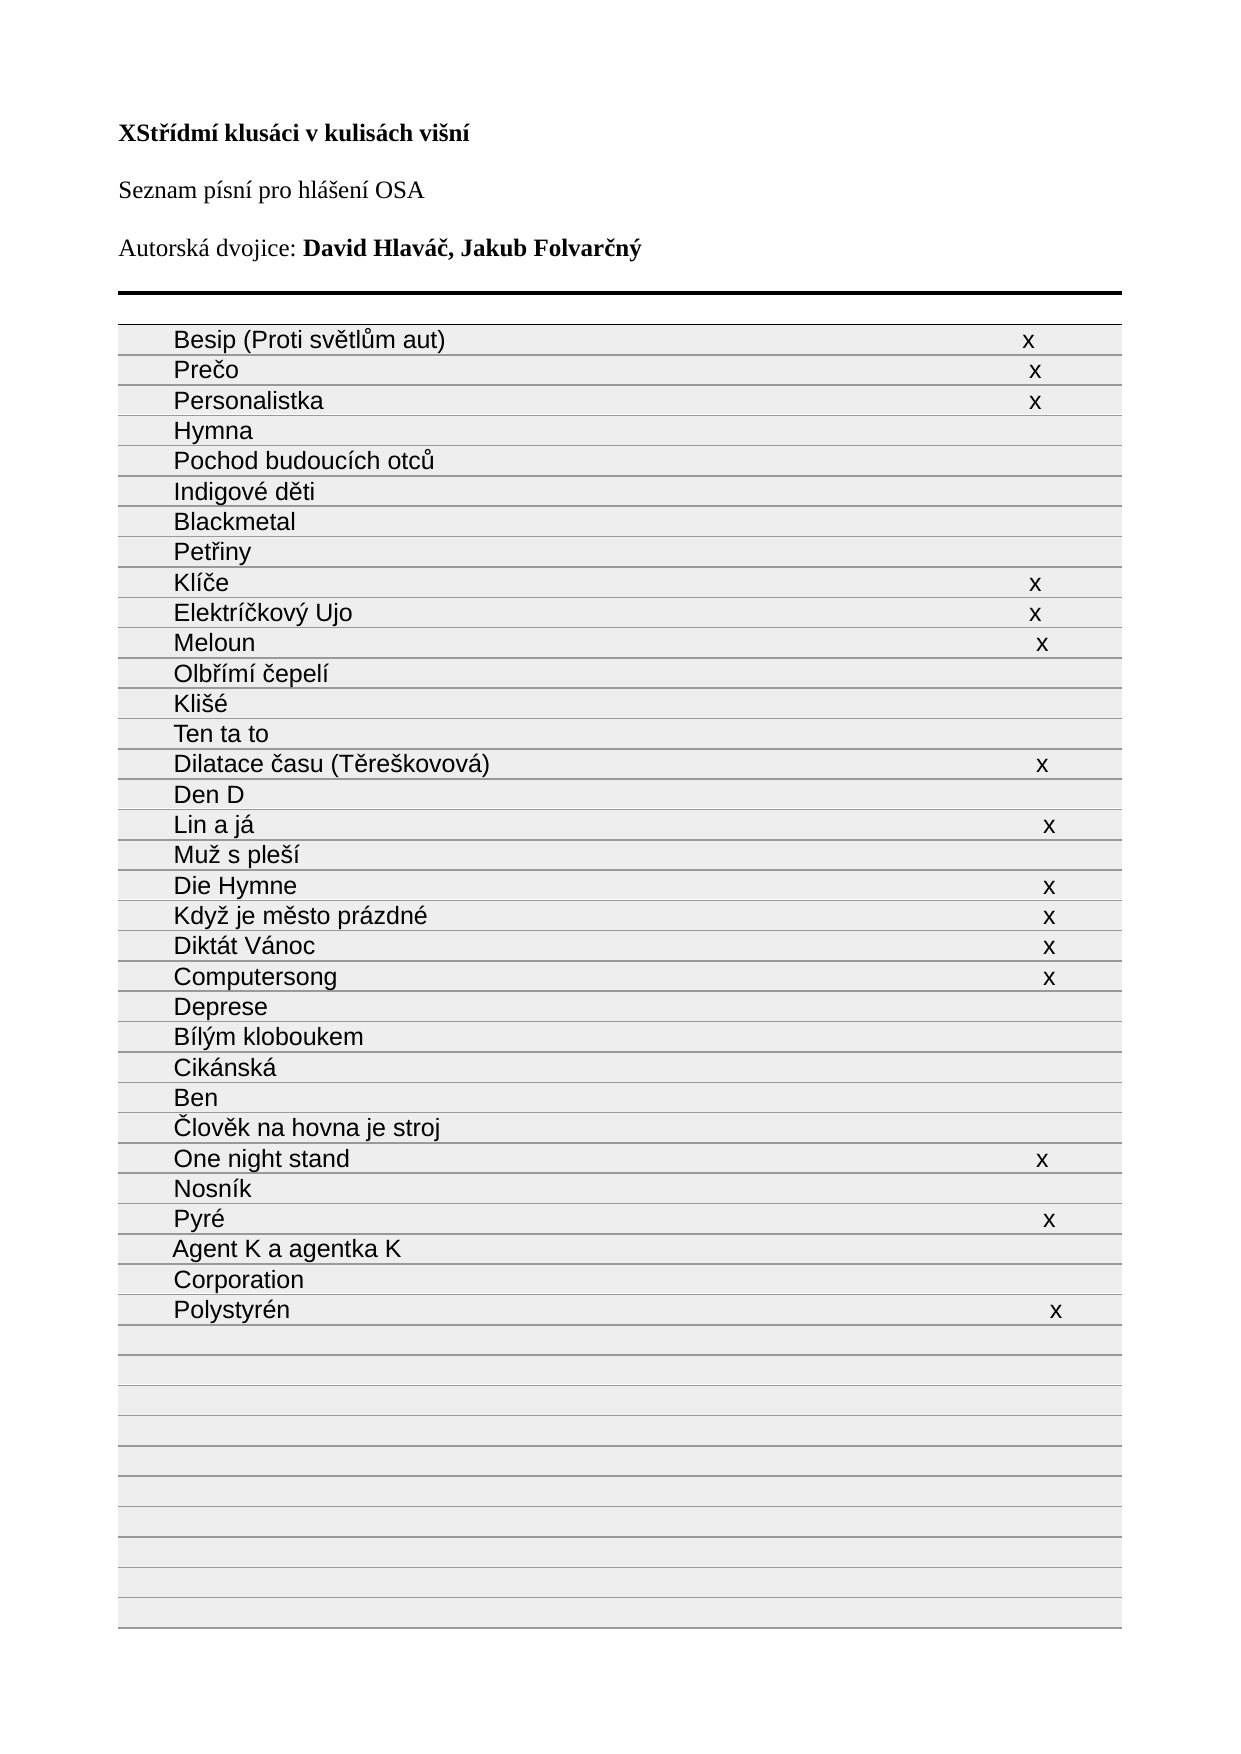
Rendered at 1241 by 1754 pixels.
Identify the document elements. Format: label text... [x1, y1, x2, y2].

table_cell [118, 1356, 897, 1384]
table_cell x [897, 356, 1122, 384]
table_cell One night stand [118, 1144, 897, 1172]
table_cell x [897, 628, 1122, 657]
table_header [118, 295, 897, 323]
table_cell Člověk na hovna je stroj [118, 1113, 897, 1142]
table_cell Hymna [118, 416, 897, 445]
table_cell [897, 992, 1122, 1021]
table_cell [118, 1416, 897, 1445]
table_cell x [897, 750, 1122, 778]
table_cell Cikánská [118, 1053, 897, 1081]
table_cell [897, 477, 1122, 505]
table_cell Muž s pleší [118, 841, 897, 869]
table_cell Prečo [118, 356, 897, 384]
table_cell [897, 1235, 1122, 1263]
table_cell [897, 689, 1122, 718]
table_cell [897, 537, 1122, 566]
table_cell x [897, 871, 1122, 899]
table_cell Indigové děti [118, 477, 897, 505]
table_cell Elektríčkový Ujo [118, 598, 897, 627]
table_cell x [897, 810, 1122, 839]
table_cell Ben [118, 1083, 897, 1112]
table_cell [897, 446, 1122, 475]
table_cell [118, 1326, 897, 1354]
table_cell Diktát Vánoc [118, 931, 897, 960]
table_cell [118, 1386, 897, 1415]
table_cell [897, 1265, 1122, 1293]
text Autorská dvojice: David Hlaváč, Jakub Folvarčný [118, 233, 1122, 262]
table_cell Personalistka [118, 386, 897, 414]
table_cell x [897, 598, 1122, 627]
table_cell [897, 1477, 1122, 1506]
table_cell Lin a já [118, 810, 897, 839]
table_cell [118, 1507, 897, 1536]
table_cell [118, 1477, 897, 1506]
table_cell x [897, 901, 1122, 930]
table_cell Petřiny [118, 537, 897, 566]
table_cell [897, 507, 1122, 536]
text Seznam písní pro hlášení OSA [118, 176, 1122, 204]
table_cell x [897, 1204, 1122, 1233]
table_cell [897, 416, 1122, 445]
table_cell [897, 1416, 1122, 1445]
table_cell [897, 1113, 1122, 1142]
table_cell Olbřímí čepelí [118, 659, 897, 687]
table_cell Blackmetal [118, 507, 897, 536]
table_cell Klišé [118, 689, 897, 718]
table_cell Nosník [118, 1174, 897, 1203]
table_cell x [897, 1295, 1122, 1324]
table_cell [897, 1538, 1122, 1566]
table_cell Computersong [118, 962, 897, 990]
table_cell Agent K a agentka K [118, 1235, 897, 1263]
table_header [897, 295, 1122, 323]
table_cell x [897, 568, 1122, 596]
table_cell Dilatace času (Těreškovová) [118, 750, 897, 778]
table_cell [897, 719, 1122, 748]
table_cell [897, 1022, 1122, 1051]
table_cell [897, 659, 1122, 687]
table_cell [897, 841, 1122, 869]
table_cell Pyré [118, 1204, 897, 1233]
table_cell [897, 1447, 1122, 1475]
table_cell [118, 1447, 897, 1475]
table_cell [897, 1356, 1122, 1384]
table_cell [897, 1568, 1122, 1597]
table_cell Die Hymne [118, 871, 897, 899]
table_cell [897, 1326, 1122, 1354]
table_cell x [897, 325, 1122, 354]
table_cell Ten ta to [118, 719, 897, 748]
table_cell Den D [118, 780, 897, 808]
table_cell [897, 1507, 1122, 1536]
table_cell [897, 780, 1122, 808]
table_cell x [897, 1144, 1122, 1172]
table_cell Polystyrén [118, 1295, 897, 1324]
table_cell Klíče [118, 568, 897, 596]
table_cell [118, 1598, 897, 1627]
text XStřídmí klusáci v kulisách višní [118, 118, 1122, 147]
table_cell Pochod budoucích otců [118, 446, 897, 475]
table_cell [897, 1083, 1122, 1112]
table_cell x [897, 962, 1122, 990]
table_cell Meloun [118, 628, 897, 657]
table_cell Deprese [118, 992, 897, 1021]
table_cell [897, 1174, 1122, 1203]
table_cell x [897, 386, 1122, 414]
table_cell x [897, 931, 1122, 960]
table_cell Corporation [118, 1265, 897, 1293]
table_cell Když je město prázdné [118, 901, 897, 930]
table_cell [118, 1538, 897, 1566]
table_cell [897, 1598, 1122, 1627]
table_cell [897, 1053, 1122, 1081]
table_cell Bílým kloboukem [118, 1022, 897, 1051]
table_cell Besip (Proti světlům aut) [118, 325, 897, 354]
table_cell [118, 1568, 897, 1597]
table_cell [897, 1386, 1122, 1415]
